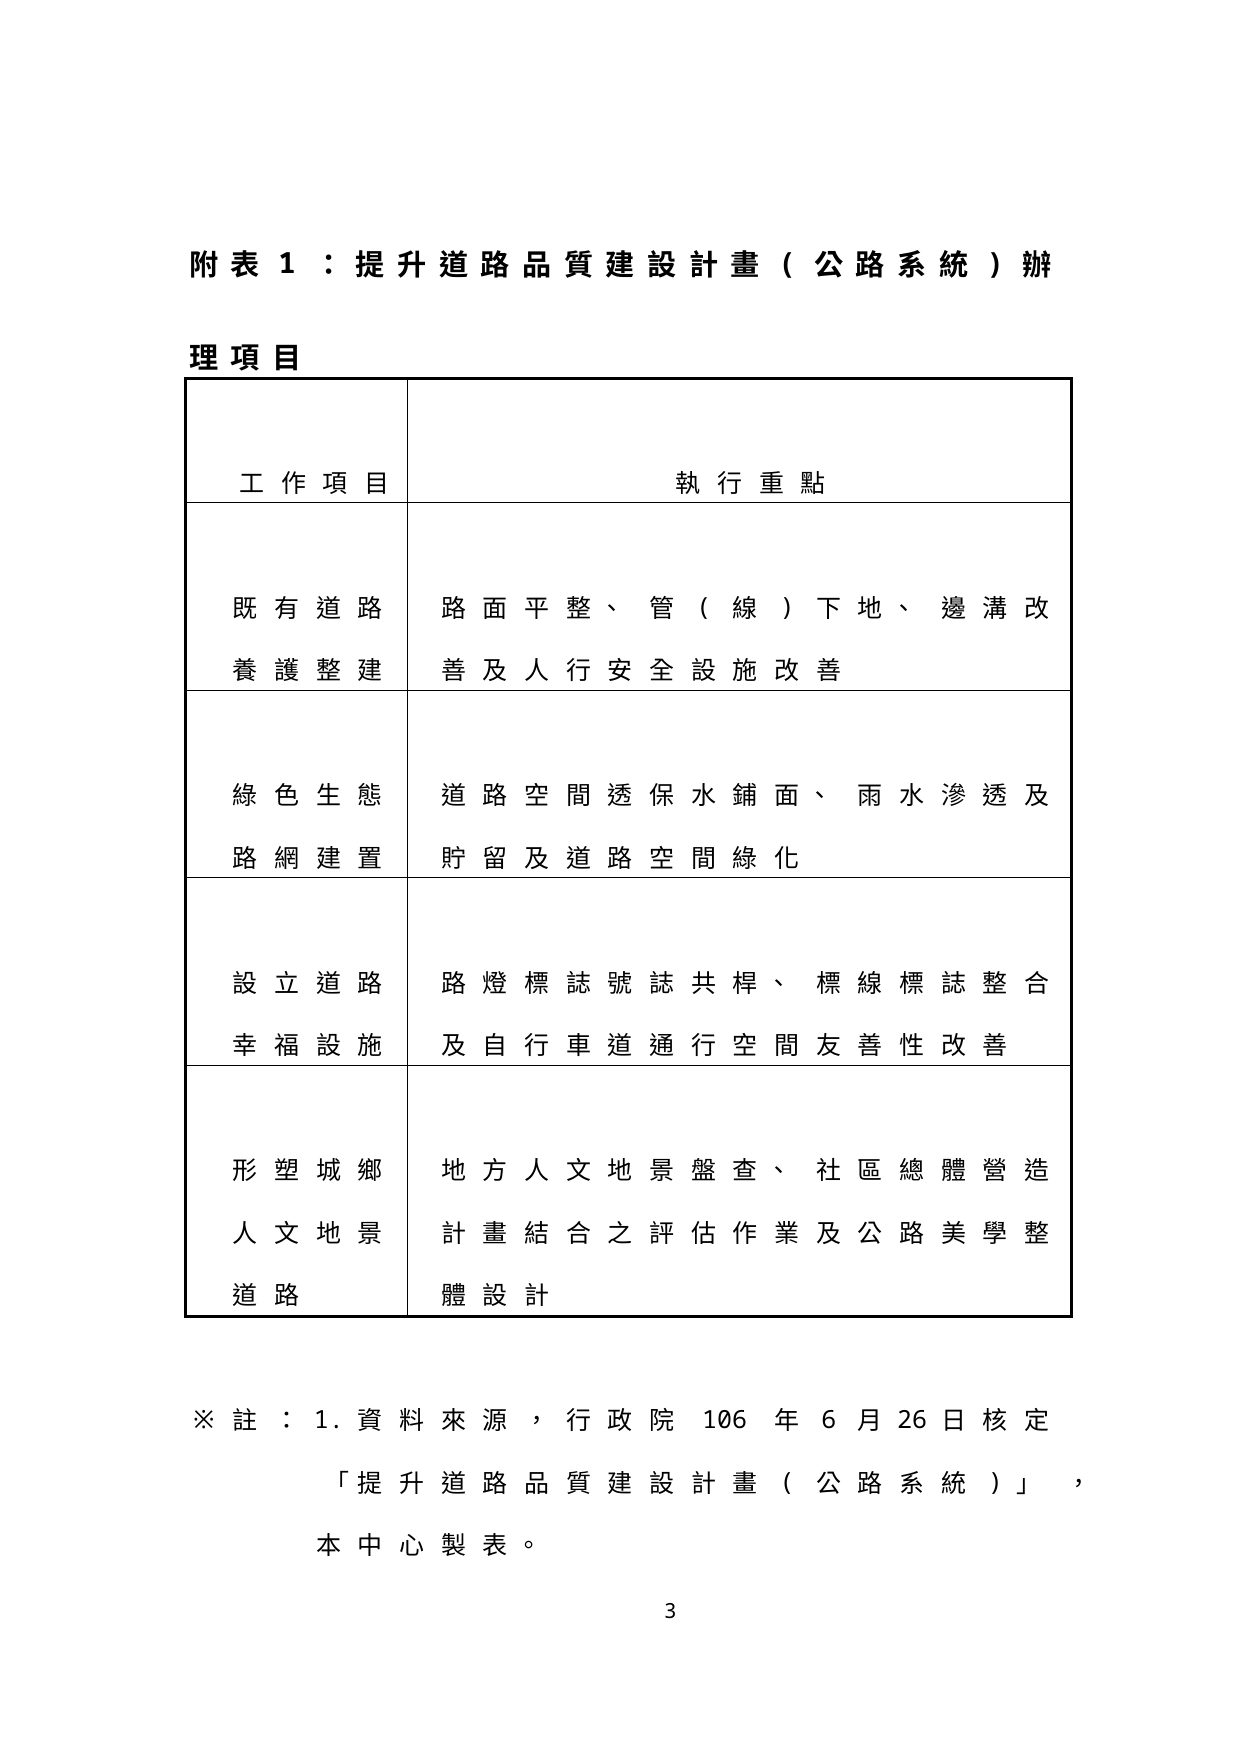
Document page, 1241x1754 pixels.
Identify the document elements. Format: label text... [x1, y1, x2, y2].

table_cell 形塑城鄉人文地景道路 [187, 1066, 407, 1314]
text ※註：1.資料來源，行政院106年6月26日核定「提升道路品質建設計畫(公路系統)」，本中心製表。 [183, 1377, 1058, 1564]
table_cell 地方人文地景盤查、社區總體營造計畫結合之評估作業及公路美學整體設計 [408, 1066, 1070, 1314]
text 附表1：提升道路品質建設計畫(公路系統)辦理項目 [183, 189, 1058, 377]
table_cell 綠色生態路網建置 [187, 691, 407, 877]
table_cell 既有道路養護整建 [187, 503, 407, 689]
table_cell 路面平整、管(線)下地、邊溝改善及人行安全設施改善 [408, 503, 1070, 689]
table_cell 設立道路幸福設施 [187, 878, 407, 1064]
table_cell 道路空間透保水鋪面、雨水滲透及貯留及道路空間綠化 [408, 691, 1070, 877]
table_cell 路燈標誌號誌共桿、標線標誌整合及自行車道通行空間友善性改善 [408, 878, 1070, 1064]
table_header 工作項目 [187, 380, 407, 502]
table_header 執行重點 [408, 380, 1070, 502]
